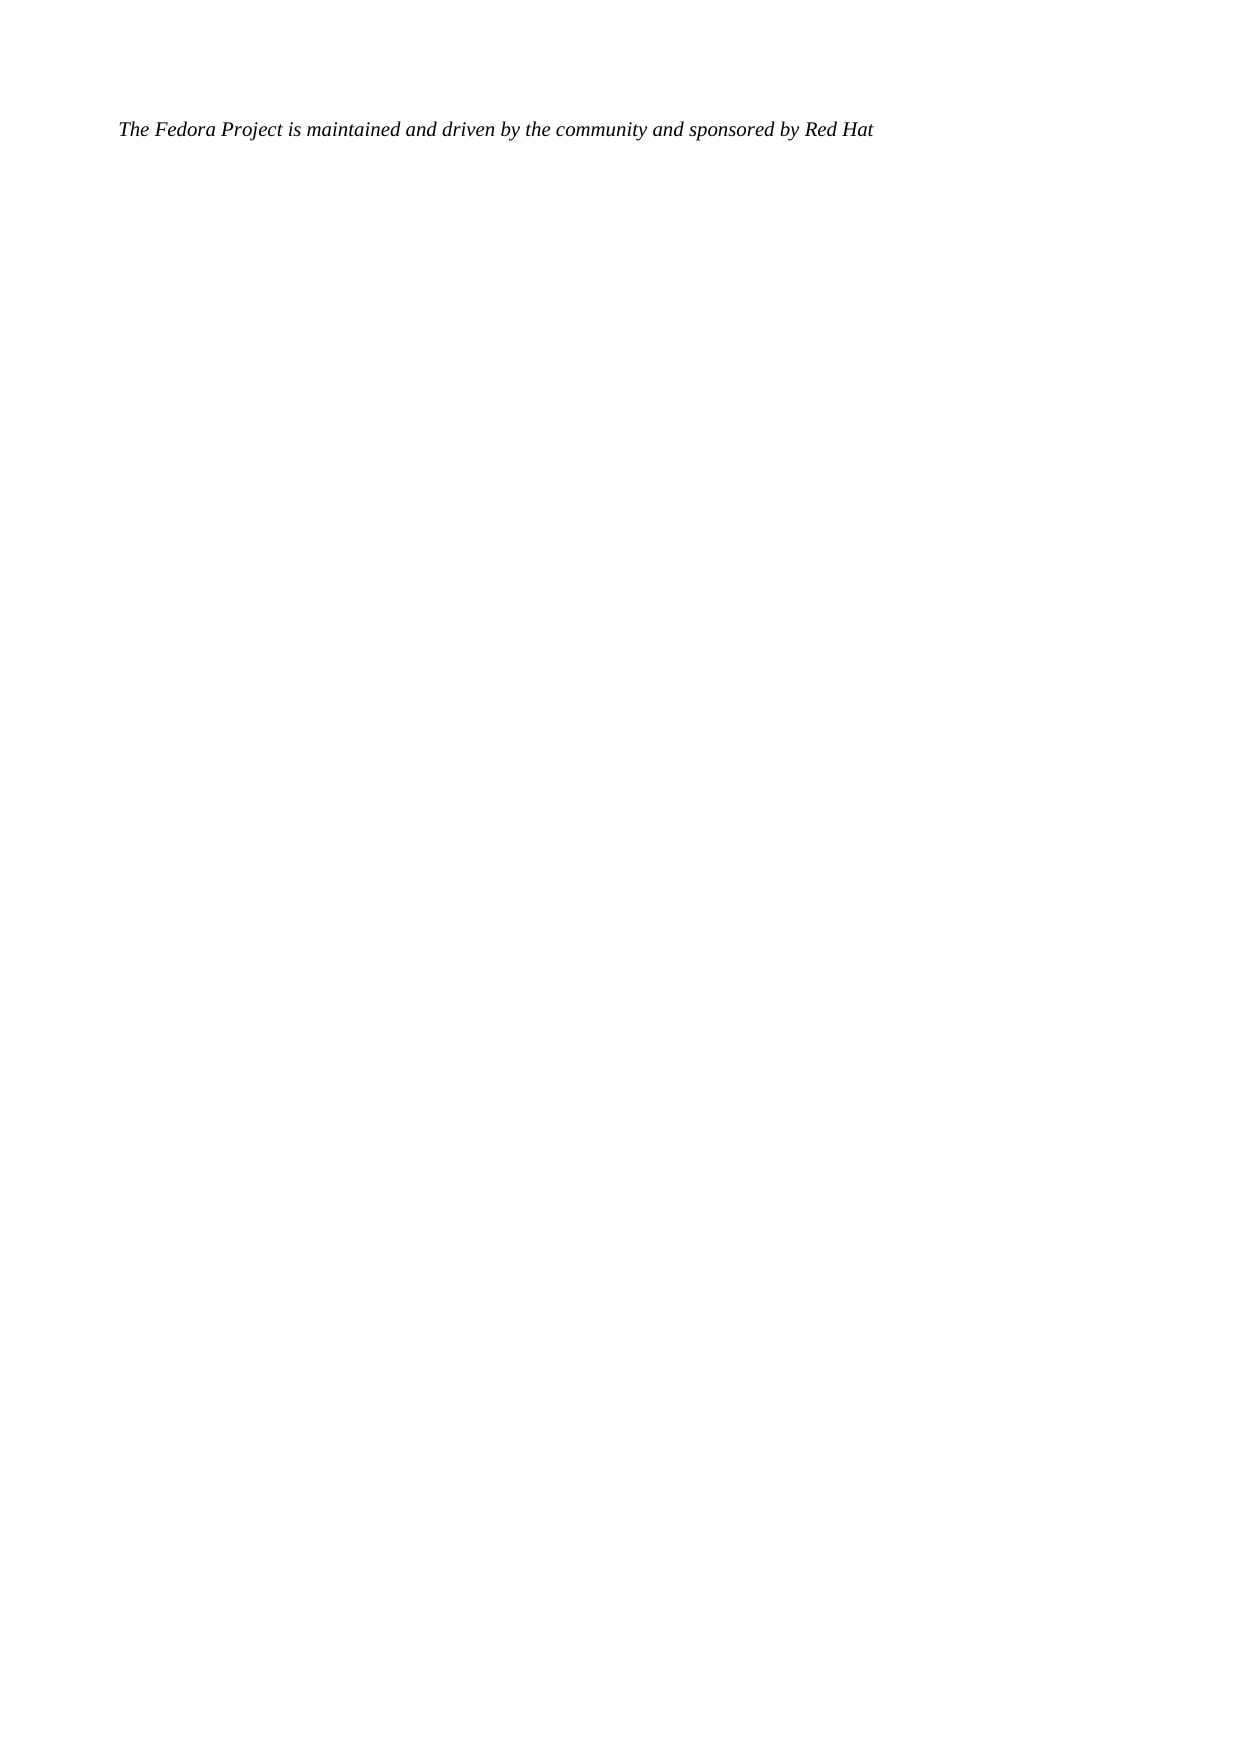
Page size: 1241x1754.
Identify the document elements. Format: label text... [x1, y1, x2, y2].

text The Fedora Project is maintained and driven by the community and sponsored by Red Hat [118, 118, 1122, 141]
